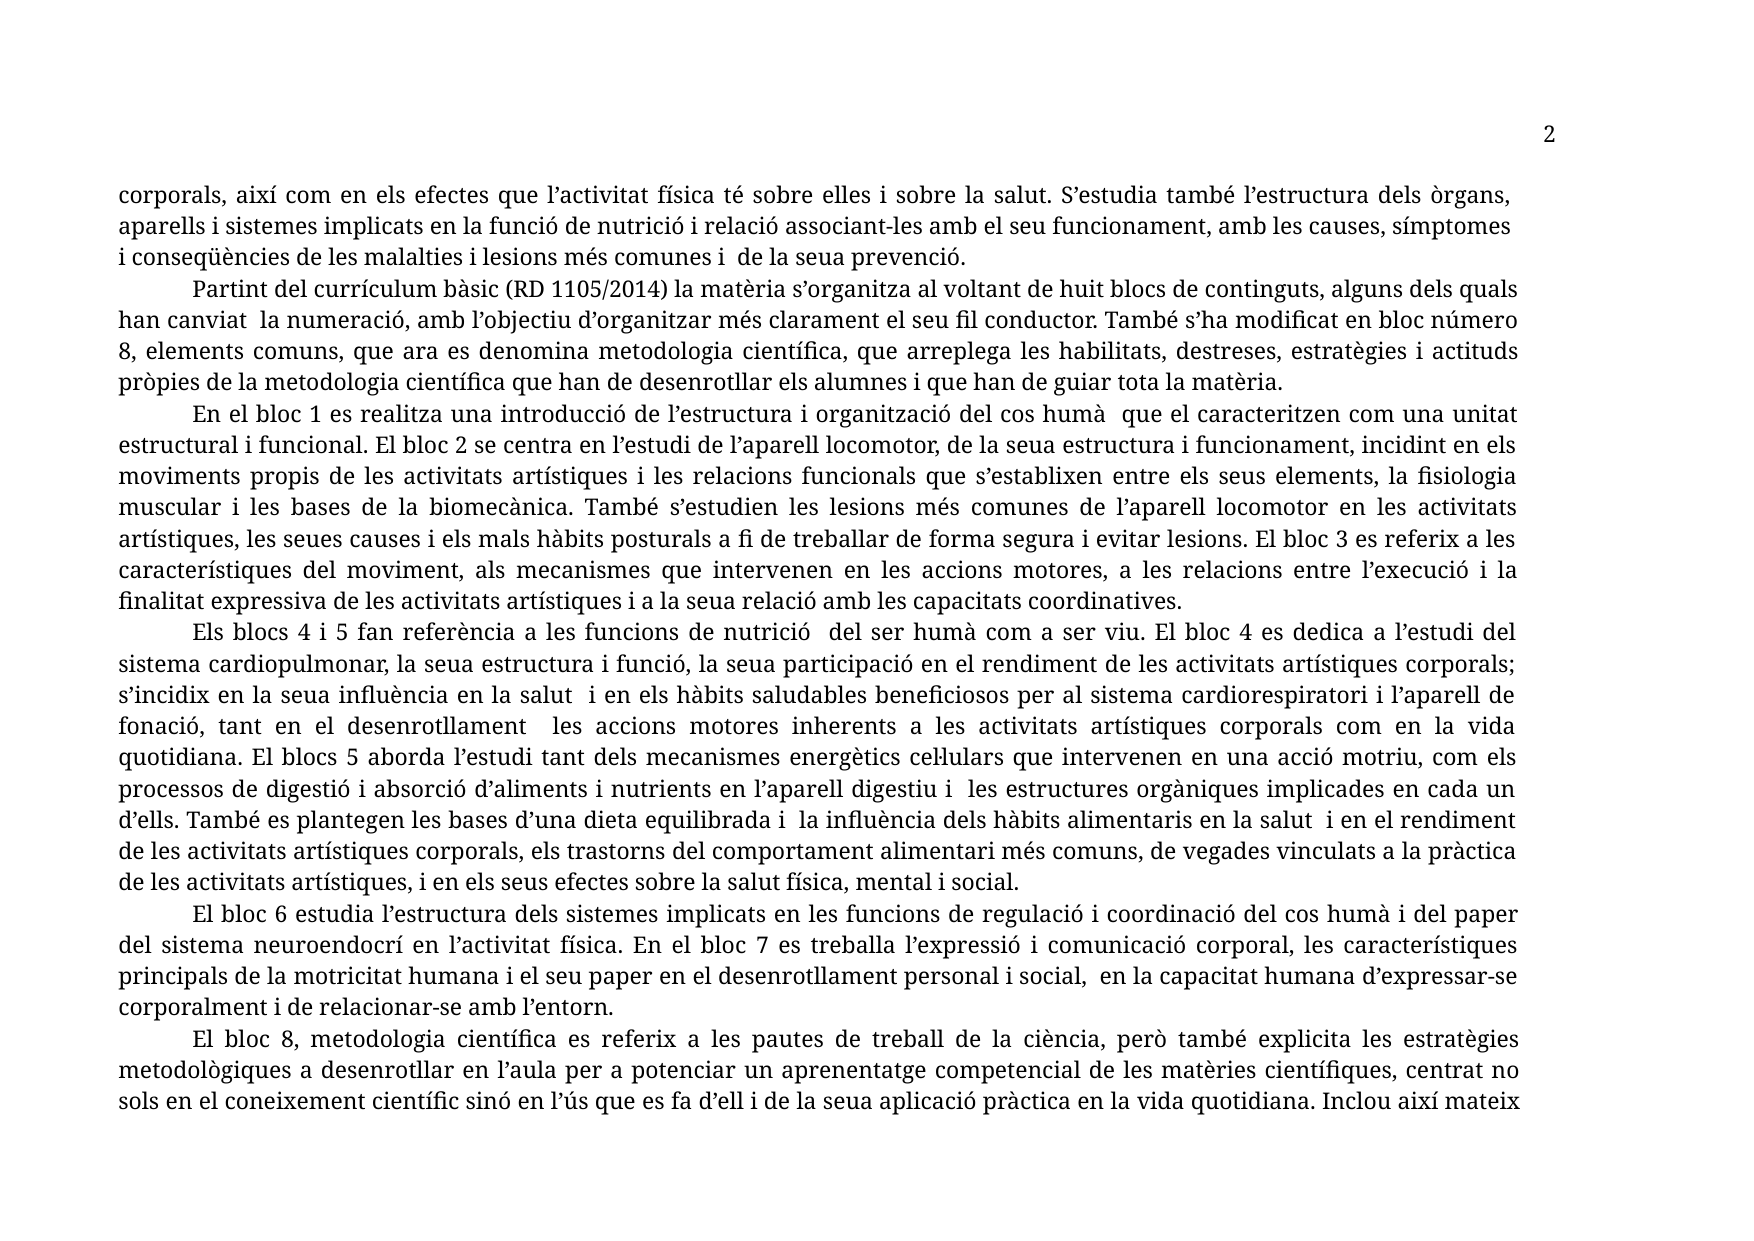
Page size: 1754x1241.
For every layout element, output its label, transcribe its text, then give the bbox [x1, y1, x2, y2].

text corporals, així com en els efectes que l’activitat física té sobre elles i sobre la salut. S’estudia també l’estructura dels òrgans, aparells i sistemes implicats en la funció de nutrició i relació associant-les amb el seu funcionament, amb les causes, símptomes i conseqüències de les malalties i lesions més comunes i de la seua prevenció. [118, 179, 1513, 273]
text Partint del currículum bàsic (RD 1105/2014) la matèria s’organitza al voltant de huit blocs de continguts, alguns dels quals han canviat la numeració, amb l’objectiu d’organitzar més clarament el seu fil conductor. També s’ha modificat en bloc número 8, elements comuns, que ara es denomina metodologia científica, que arreplega les habilitats, destreses, estratègies i actituds pròpies de la metodologia científica que han de desenrotllar els alumnes i que han de guiar tota la matèria. [118, 273, 1521, 398]
text Els blocs 4 i 5 fan referència a les funcions de nutrició del ser humà com a ser viu. El bloc 4 es dedica a l’estudi del sistema cardiopulmonar, la seua estructura i funció, la seua participació en el rendiment de les activitats artístiques corporals; s’incidix en la seua influència en la salut i en els hàbits saludables beneficiosos per al sistema cardiorespiratori i l’aparell de fonació, tant en el desenrotllament les accions motores inherents a les activitats artístiques corporals com en la vida quotidiana. El blocs 5 aborda l’estudi tant dels mecanismes energètics cel·lulars que intervenen en una acció motriu, com els processos de digestió i absorció d’aliments i nutrients en l’aparell digestiu i les estructures orgàniques implicades en cada un d’ells. També es plantegen les bases d’una dieta equilibrada i la influència dels hàbits alimentaris en la salut i en el rendiment de les activitats artístiques corporals, els trastorns del comportament alimentari més comuns, de vegades vinculats a la pràctica de les activitats artístiques, i en els seus efectes sobre la salut física, mental i social. [118, 616, 1518, 898]
text El bloc 6 estudia l’estructura dels sistemes implicats en les funcions de regulació i coordinació del cos humà i del paper del sistema neuroendocrí en l’activitat física. En el bloc 7 es treballa l’expressió i comunicació corporal, les característiques principals de la motricitat humana i el seu paper en el desenrotllament personal i social, en la capacitat humana d’expressar-se corporalment i de relacionar-se amb l’entorn. [118, 898, 1521, 1023]
text En el bloc 1 es realitza una introducció de l’estructura i organització del cos humà que el caracteritzen com una unitat estructural i funcional. El bloc 2 se centra en l’estudi de l’aparell locomotor, de la seua estructura i funcionament, incidint en els moviments propis de les activitats artístiques i les relacions funcionals que s’establixen entre els seus elements, la fisiologia muscular i les bases de la biomecànica. També s’estudien les lesions més comunes de l’aparell locomotor en les activitats artístiques, les seues causes i els mals hàbits posturals a fi de treballar de forma segura i evitar lesions. El bloc 3 es referix a les característiques del moviment, als mecanismes que intervenen en les accions motores, a les relacions entre l’execució i la finalitat expressiva de les activitats artístiques i a la seua relació amb les capacitats coordinatives. [118, 398, 1519, 616]
text El bloc 8, metodologia científica es referix a les pautes de treball de la ciència, però també explicita les estratègies metodològiques a desenrotllar en l’aula per a potenciar un aprenentatge competencial de les matèries científiques, centrat no sols en el coneixement científic sinó en l’ús que es fa d’ell i de la seua aplicació pràctica en la vida quotidiana. Inclou així mateix [118, 1023, 1522, 1116]
